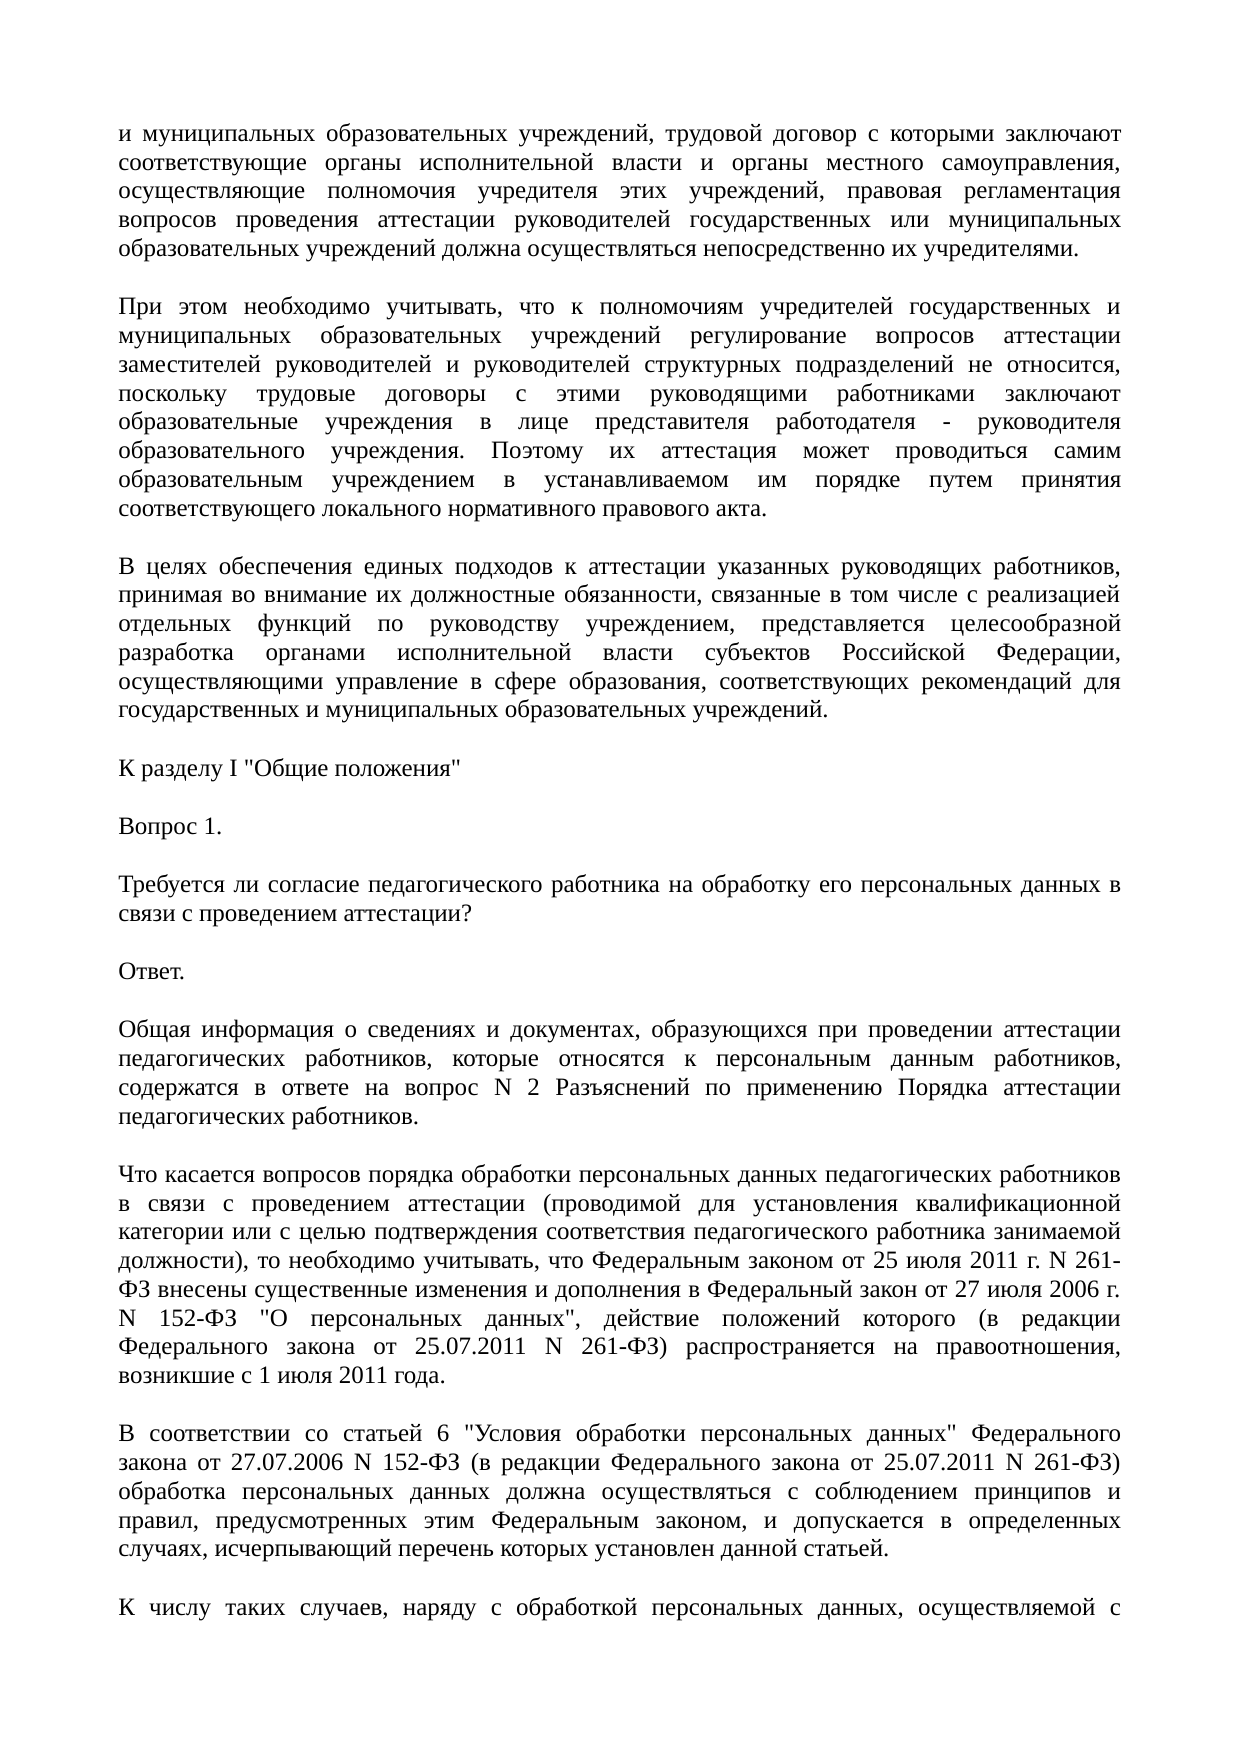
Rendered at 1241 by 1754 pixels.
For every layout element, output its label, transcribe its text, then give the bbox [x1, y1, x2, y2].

table_header и муниципальных образовательных учреждений, трудовой договор с которыми заключают соответствующие органы исполнительной власти и органы местного самоуправления, осуществляющие полномочия учредителя этих учреждений, правовая регламентация вопросов проведения аттестации руководителей государственных или муниципальных образовательных учреждений должна осуществляться непосредственно их учредителями. При этом необходимо учитывать, что к полномочиям учредителей государственных и муниципальных образовательных учреждений регулирование вопросов аттестации заместителей руководителей и руководителей структурных подразделений не относится, поскольку трудовые договоры с этими руководящими работниками заключают образовательные учреждения в лице представителя работодателя - руководителя образовательного учреждения. Поэтому их аттестация может проводиться самим образовательным учреждением в устанавливаемом им порядке путем принятия соответствующего локального нормативного правового акта. В целях обеспечения единых подходов к аттестации указанных руководящих работников, принимая во внимание их должностные обязанности, связанные в том числе с реализацией отдельных функций по руководству учреждением, представляется целесообразной разработка органами исполнительной власти субъектов Российской Федерации, осуществляющими управление в сфере образования, соответствующих рекомендаций для государственных и муниципальных образовательных учреждений. К разделу I "Общие положения" Вопрос 1. Требуется ли согласие педагогического работника на обработку его персональных данных в связи с проведением аттестации? Ответ. Общая информация о сведениях и документах, образующихся при проведении аттестации педагогических работников, которые относятся к персональным данным работников, содержатся в ответе на вопрос N 2 Разъяснений по применению Порядка аттестации педагогических работников. Что касается вопросов порядка обработки персональных данных педагогических работников в связи с проведением аттестации (проводимой для установления квалификационной категории или с целью подтверждения соответствия педагогического работника занимаемой должности), то необходимо учитывать, что Федеральным законом от 25 июля 2011 г. N 261-ФЗ внесены существенные изменения и дополнения в Федеральный закон от 27 июля 2006 г. N 152-ФЗ "О персональных данных", действие положений которого (в редакции Федерального закона от 25.07.2011 N 261-ФЗ) распространяется на правоотношения, возникшие с 1 июля 2011 года. В соответствии со статьей 6 "Условия обработки персональных данных" Федерального закона от 27.07.2006 N 152-ФЗ (в редакции Федерального закона от 25.07.2011 N 261-ФЗ) обработка персональных данных должна осуществляться с соблюдением принципов и правил, предусмотренных этим Федеральным законом, и допускается в определенных случаях, исчерпывающий перечень которых установлен данной статьей. К числу таких случаев, наряду с обработкой персональных данных, осуществляемой с [118, 118, 1122, 1620]
